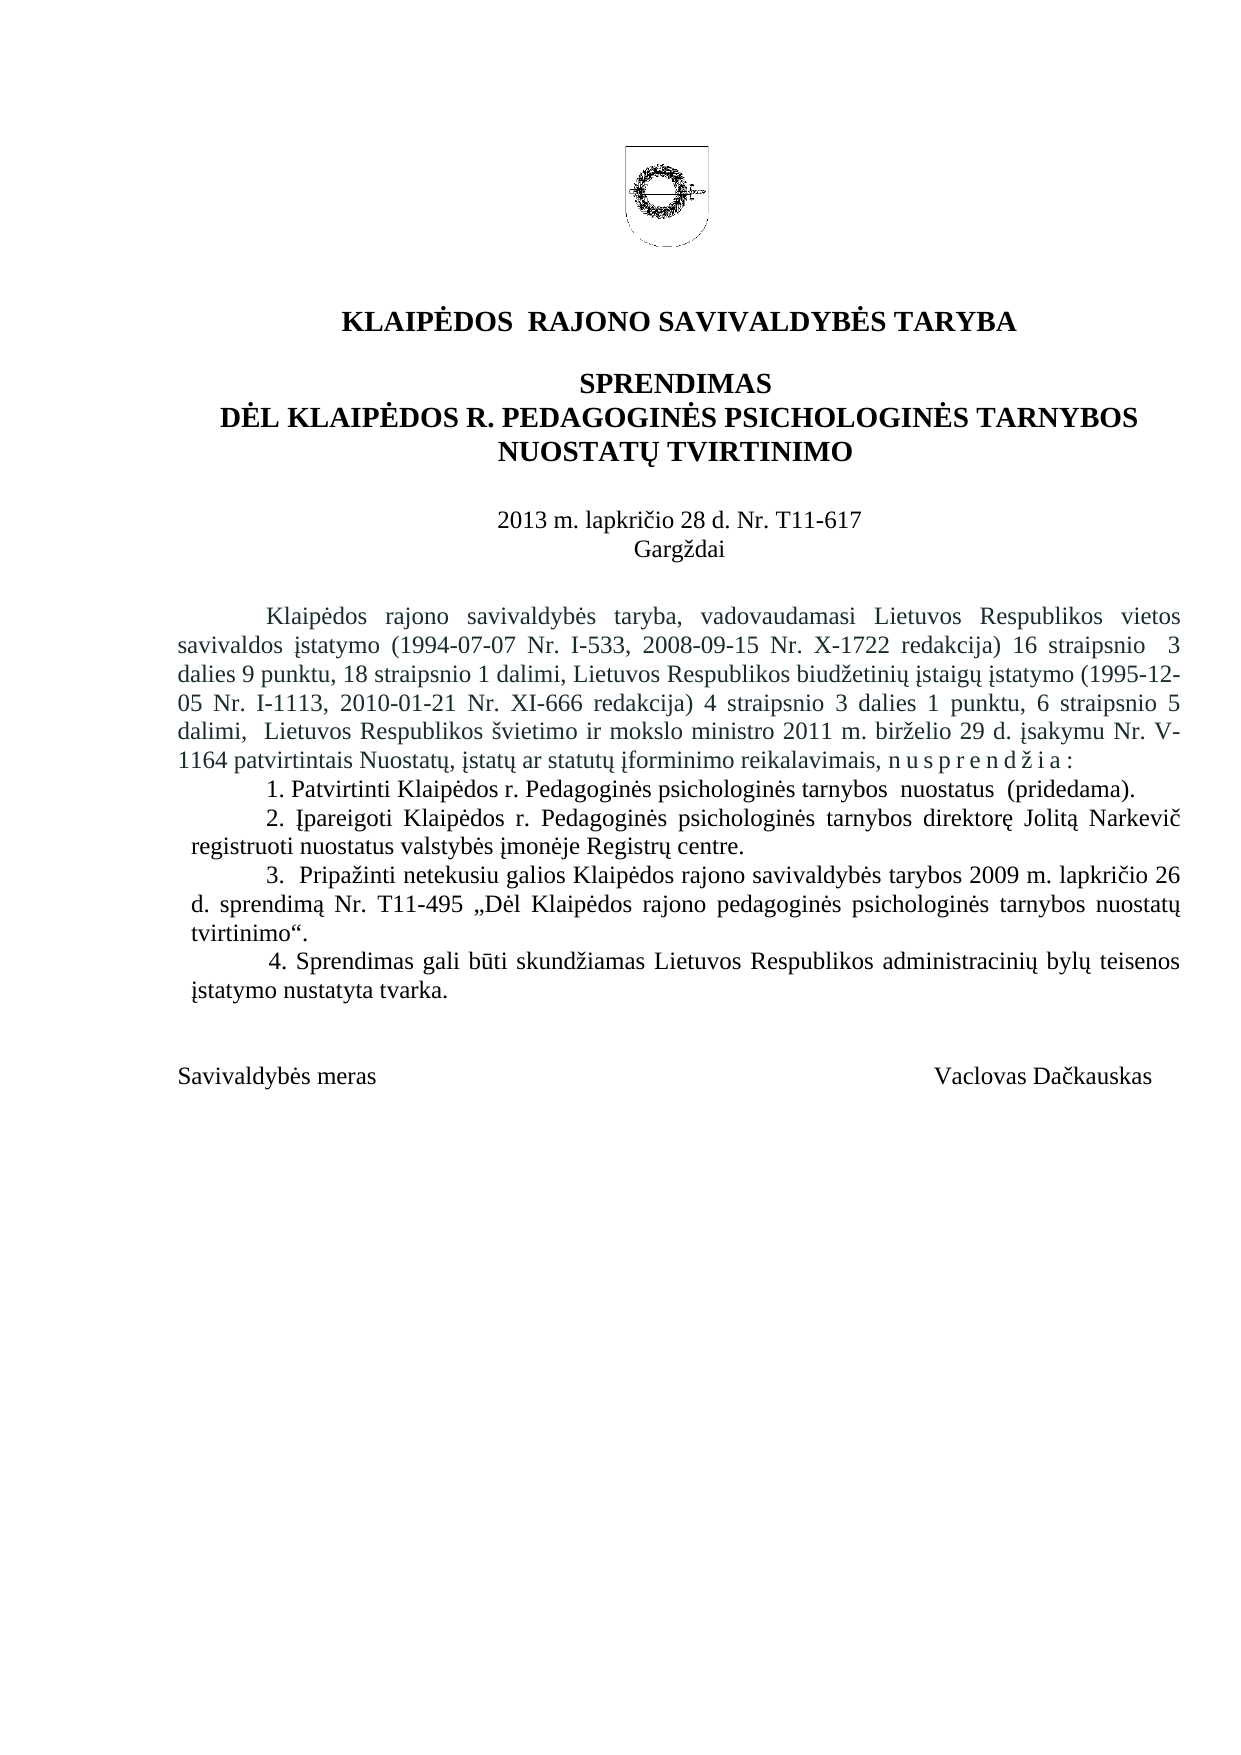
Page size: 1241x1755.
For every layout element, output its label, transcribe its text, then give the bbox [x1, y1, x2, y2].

text DĖL KLAIPĖDOS R. PEDAGOGINĖS PSICHOLOGINĖS TARNYBOS NUOSTATŲ TVIRTINIMO [177, 400, 1181, 467]
text Klaipėdos rajono savivaldybės taryba, vadovaudamasi Lietuvos Respublikos vietos savivaldos įstatymo (1994-07-07 Nr. I-533, 2008-09-15 Nr. X-1722 redakcija) 16 straipsnio 3 dalies 9 punktu, 18 straipsnio 1 dalimi, Lietuvos Respublikos biudžetinių įstaigų įstatymo (1995-12-05 Nr. I-1113, 2010-01-21 Nr. XI-666 redakcija) 4 straipsnio 3 dalies 1 punktu, 6 straipsnio 5 dalimi, Lietuvos Respublikos švietimo ir mokslo ministro 2011 m. birželio 29 d. įsakymu Nr. V-1164 patvirtintais Nuostatų, įstatų ar statutų įforminimo reikalavimais, nusprendžia: [177, 601, 1181, 774]
text 2013 m. lapkričio 28 d. Nr. T11-617 Gargždai [177, 506, 1181, 563]
text KLAIPĖDOS RAJONO SAVIVALDYBĖS TARYBA [177, 304, 1181, 338]
text 3. Pripažinti netekusiu galios Klaipėdos rajono savivaldybės tarybos 2009 m. lapkričio 26 d. sprendimą Nr. T11-495 „Dėl Klaipėdos rajono pedagoginės psichologinės tarnybos nuostatų tvirtinimo“. [191, 860, 1181, 946]
text 2. Įpareigoti Klaipėdos r. Pedagoginės psichologinės tarnybos direktorę Jolitą Narkevič registruoti nuostatus valstybės įmonėje Registrų centre. [191, 803, 1181, 860]
text Savivaldybės meras Vaclovas Dačkauskas [177, 1061, 1181, 1090]
text 4. Sprendimas gali būti skundžiamas Lietuvos Respublikos administracinių bylų teisenos įstatymo nustatyta tvarka. [191, 946, 1181, 1004]
text 1. Patvirtinti Klaipėdos r. Pedagoginės psichologinės tarnybos nuostatus (pridedama). [191, 774, 1181, 803]
text SPRENDIMAS [177, 367, 1181, 400]
